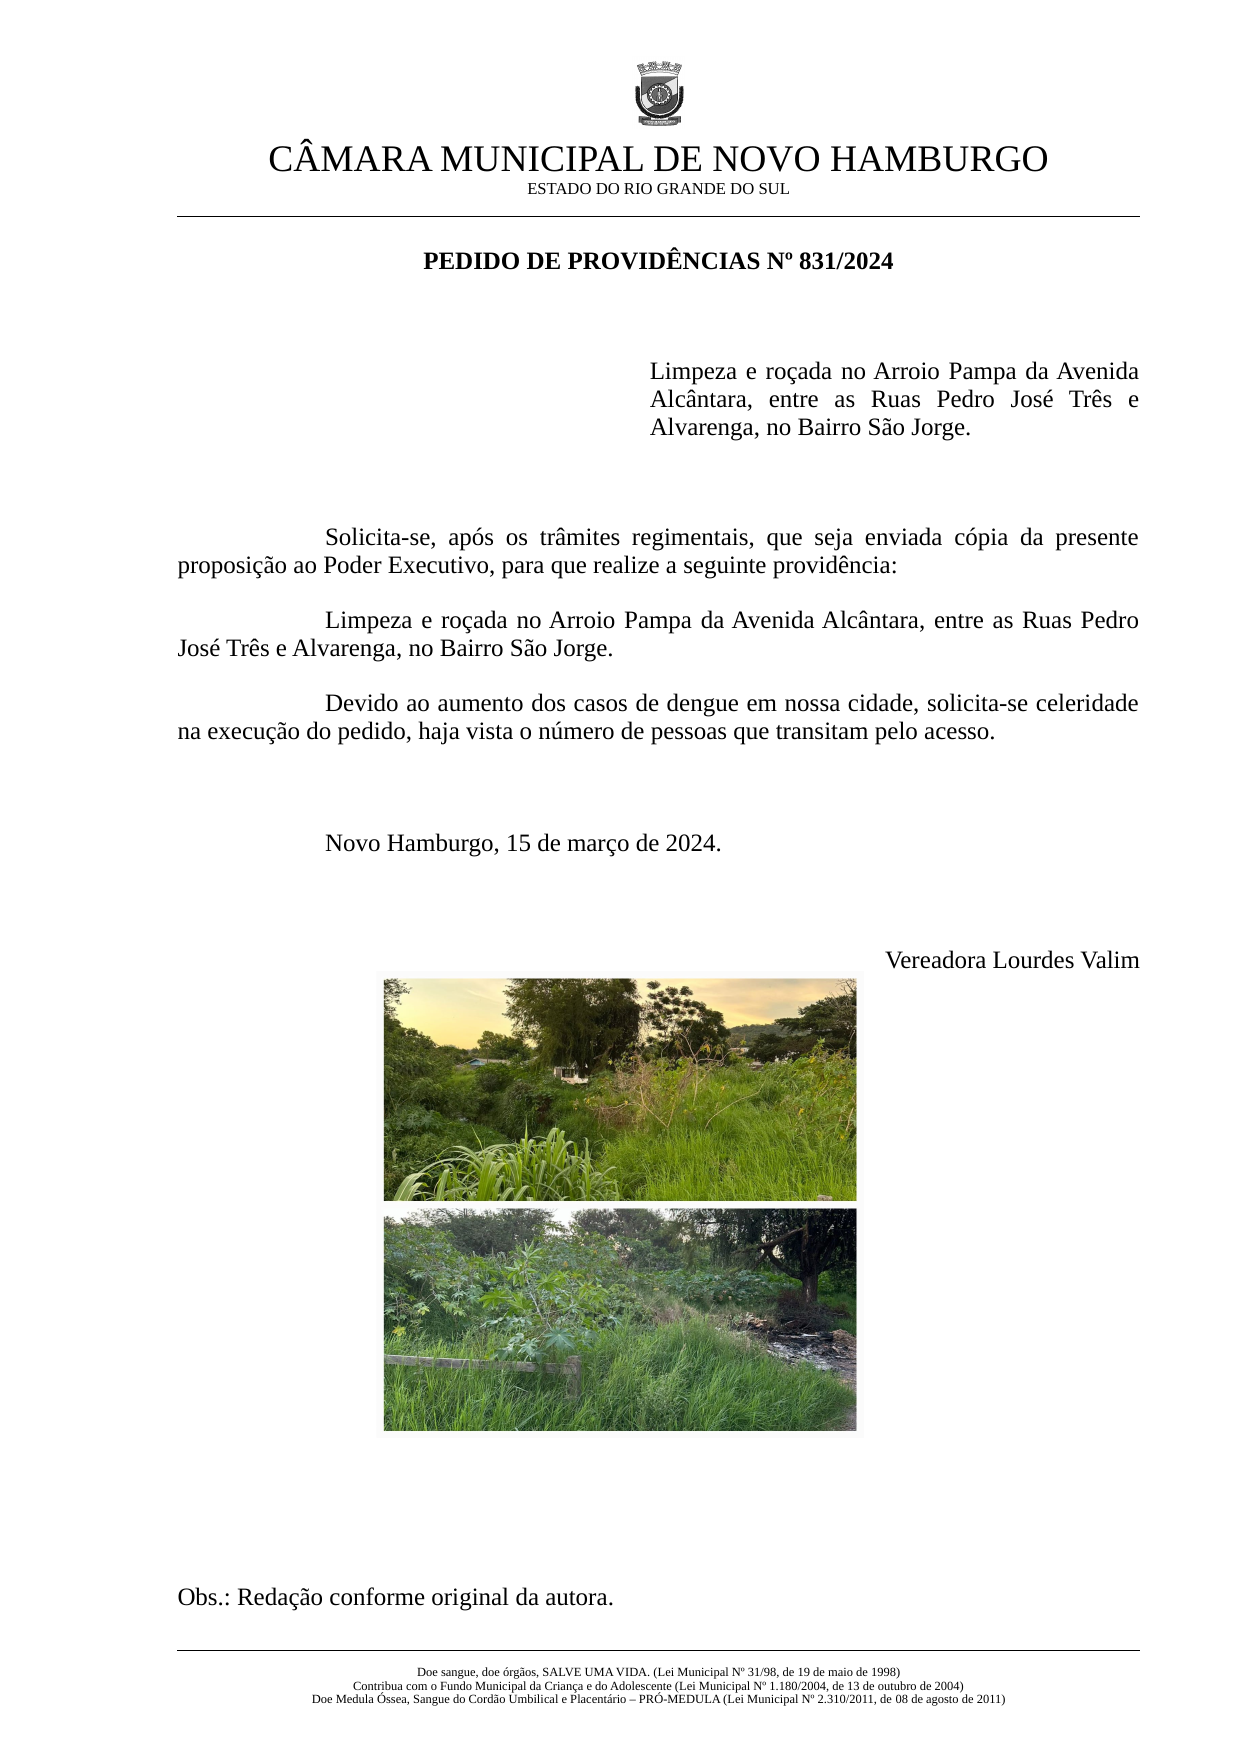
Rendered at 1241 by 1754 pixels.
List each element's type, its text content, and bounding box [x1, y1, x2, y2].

text Novo Hamburgo, 15 de março de 2024. [177, 829, 1140, 857]
text Devido ao aumento dos casos de dengue em nossa cidade, solicita-se celeridade na execução do pedido, haja vista o número de pessoas que transitam pelo acesso. [177, 689, 1140, 745]
text PEDIDO DE PROVIDÊNCIAS Nº 831/2024 [177, 247, 1140, 274]
text Solicita-se, após os trâmites regimentais, que seja enviada cópia da presente proposição ao Poder Executivo, para que realize a seguinte providência: [177, 523, 1140, 578]
text Obs.: Redação conforme original da autora. [177, 1583, 1140, 1611]
list Limpeza e roçada no Arroio Pampa da Avenida Alcântara, entre as Ruas Pedro José Três e Alvarenga, no Bairro São Jorge. [177, 606, 1140, 662]
picture [376, 971, 864, 1438]
list Limpeza e roçada no Arroio Pampa da Avenida Alcântara, entre as Ruas Pedro José Três e Alvarenga, no Bairro São Jorge. [649, 357, 1140, 440]
text Vereadora Lourdes Valim [177, 946, 1140, 973]
